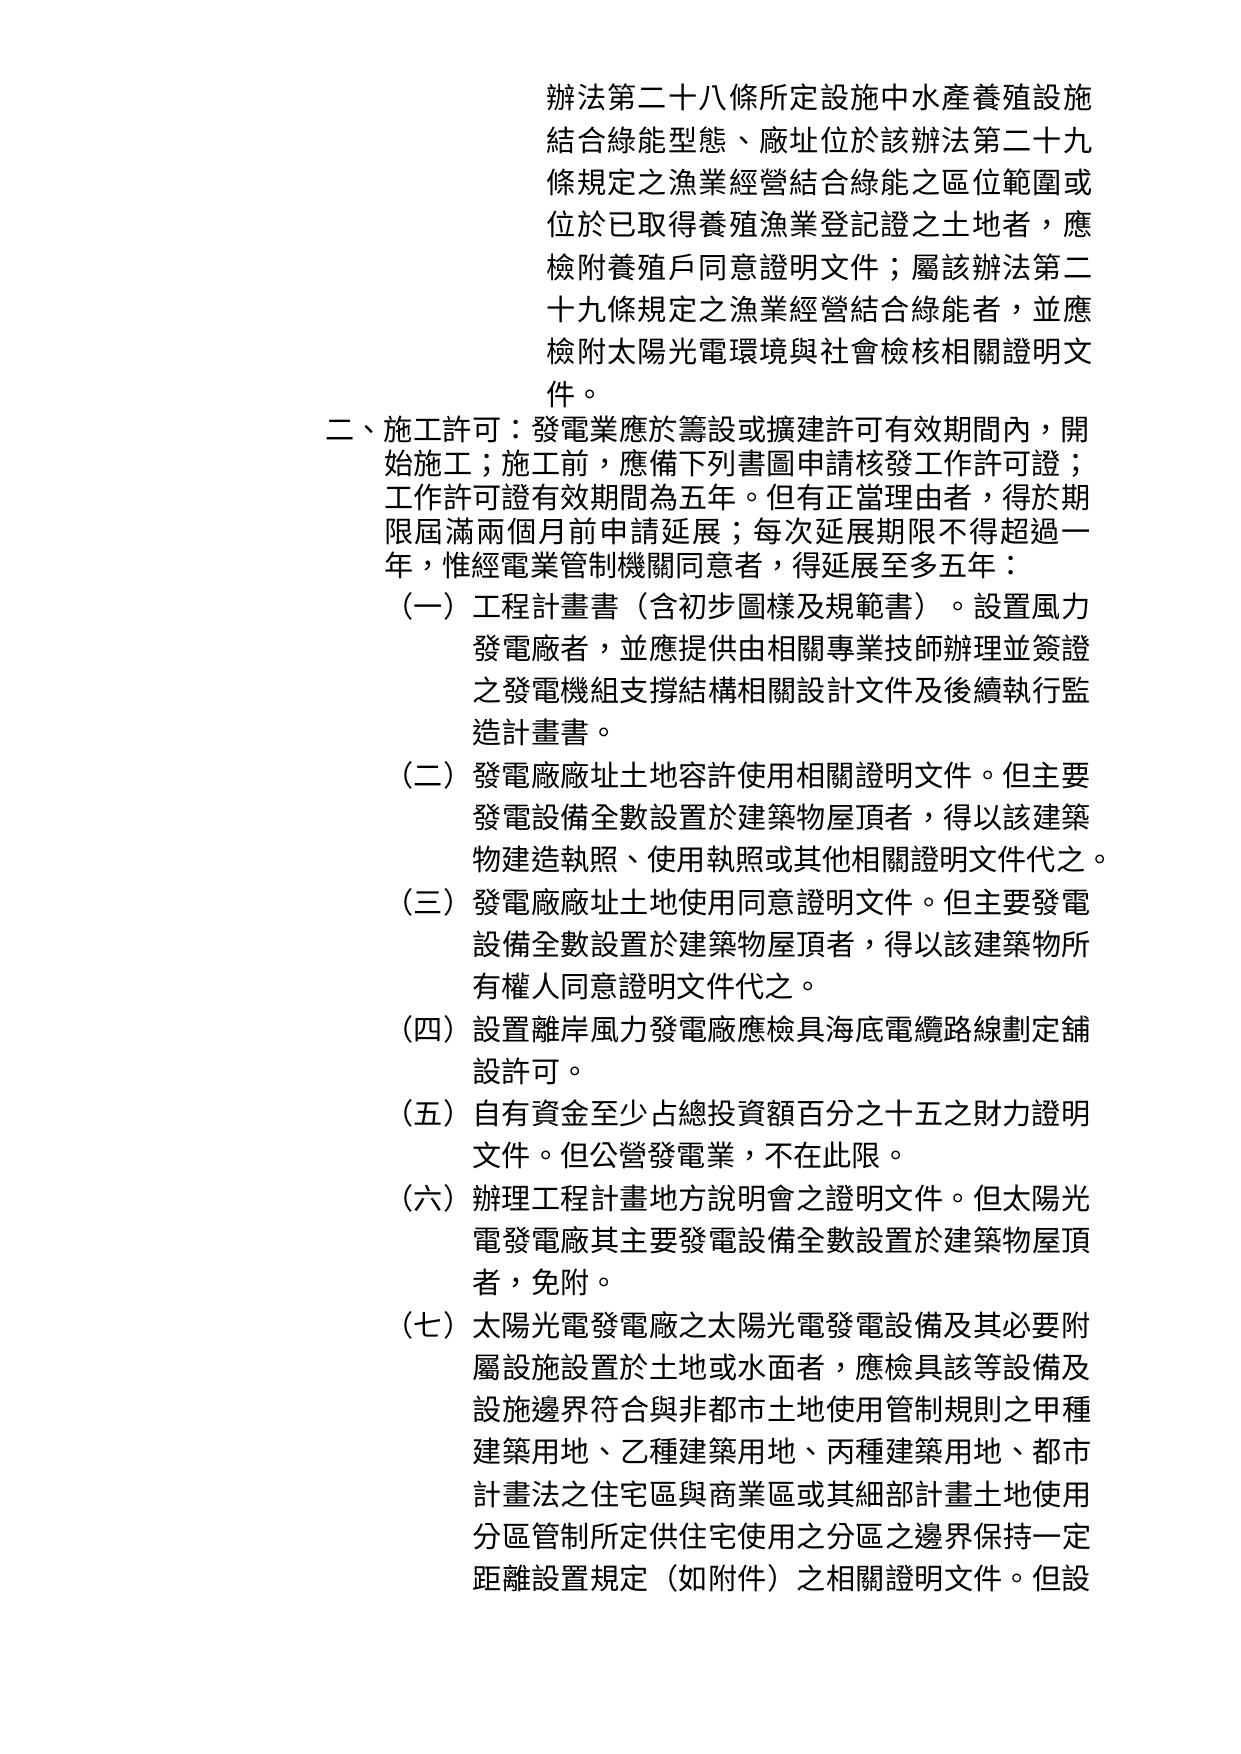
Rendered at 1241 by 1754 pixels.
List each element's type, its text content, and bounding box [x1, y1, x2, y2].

text （六）辦理工程計畫地方說明會之證明文件。但太陽光電發電廠其主要發電設備全數設置於建築物屋頂者，免附。 [384, 1175, 1092, 1302]
text 二、施工許可：發電業應於籌設或擴建許可有效期間內，開始施工；施工前，應備下列書圖申請核發工作許可證；工作許可證有效期間為五年。但有正當理由者，得於期限屆滿兩個月前申請延展；每次延展期限不得超過一年，惟經電業管制機關同意者，得延展至多五年： [325, 413, 1092, 583]
text （二）發電廠廠址土地容許使用相關證明文件。但主要發電設備全數設置於建築物屋頂者，得以該建築物建造執照、使用執照或其他相關證明文件代之。 [384, 752, 1092, 879]
text （四）設置離岸風力發電廠應檢具海底電纜路線劃定舖設許可。 [384, 1006, 1092, 1091]
text （三）發電廠廠址土地使用同意證明文件。但主要發電設備全數設置於建築物屋頂者，得以該建築物所有權人同意證明文件代之。 [384, 879, 1092, 1006]
text （一）工程計畫書（含初步圖樣及規範書）。設置風力發電廠者，並應提供由相關專業技師辦理並簽證之發電機組支撐結構相關設計文件及後續執行監造計畫書。 [384, 583, 1092, 752]
text 辦法第二十八條所定設施中水產養殖設施結合綠能型態、廠址位於該辦法第二十九條規定之漁業經營結合綠能之區位範圍或位於已取得養殖漁業登記證之土地者，應檢附養殖戶同意證明文件；屬該辦法第二十九條規定之漁業經營結合綠能者，並應檢附太陽光電環境與社會檢核相關證明文件。 [473, 75, 1092, 413]
text （七）太陽光電發電廠之太陽光電發電設備及其必要附屬設施設置於土地或水面者，應檢具該等設備及設施邊界符合與非都市土地使用管制規則之甲種建築用地、乙種建築用地、丙種建築用地、都市計畫法之住宅區與商業區或其細部計畫土地使用分區管制所定供住宅使用之分區之邊界保持一定距離設置規定（如附件）之相關證明文件。但設 [384, 1302, 1092, 1598]
text （五）自有資金至少占總投資額百分之十五之財力證明文件。但公營發電業，不在此限。 [384, 1091, 1092, 1175]
